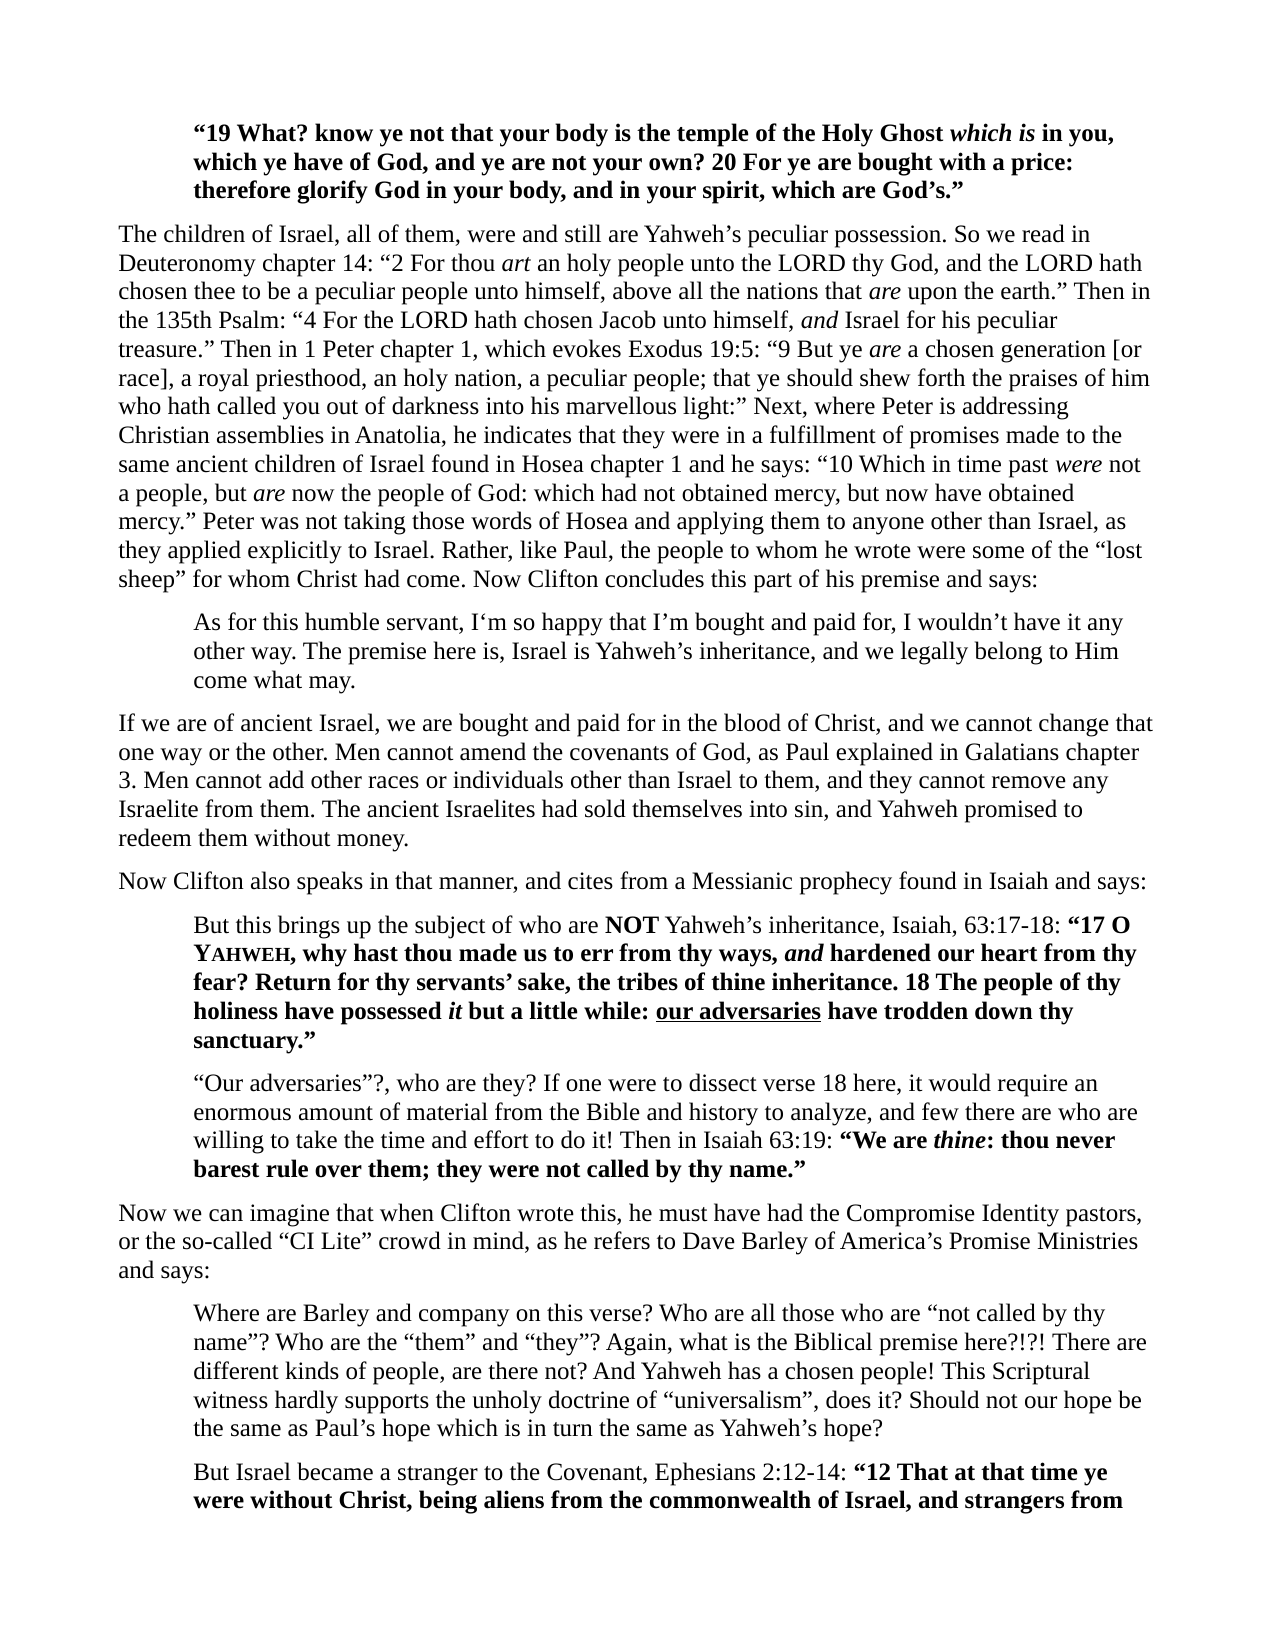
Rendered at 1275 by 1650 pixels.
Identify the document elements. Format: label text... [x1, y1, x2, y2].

text Where are Barley and company on this verse? Who are all those who are “not called by thy name”? Who are the “them” and “they”? Again, what is the Biblical premise here?!?! There are different kinds of people, are there not? And Yahweh has a chosen people! This Scriptural witness hardly supports the unholy doctrine of “universalism”, does it? Should not our hope be the same as Paul’s hope which is in turn the same as Yahweh’s hope? [193, 1298, 1157, 1442]
text Now we can imagine that when Clifton wrote this, he must have had the Compromise Identity pastors, or the so-called “CI Lite” crowd in mind, as he refers to Dave Barley of America’s Promise Ministries and says: [118, 1198, 1157, 1284]
text If we are of ancient Israel, we are bought and paid for in the blood of Christ, and we cannot change that one way or the other. Men cannot amend the covenants of God, as Paul explained in Galatians chapter 3. Men cannot add other races or individuals other than Israel to them, and they cannot remove any Israelite from them. The ancient Israelites had sold themselves into sin, and Yahweh promised to redeem them without money. [118, 708, 1157, 852]
text “Our adversaries”?, who are they? If one were to dissect verse 18 here, it would require an enormous amount of material from the Bible and history to analyze, and few there are who are willing to take the time and effort to do it! Then in Isaiah 63:19: “We are thine: thou never barest rule over them; they were not called by thy name.” [193, 1068, 1157, 1183]
text As for this humble servant, I‘m so happy that I’m bought and paid for, I wouldn’t have it any other way. The premise here is, Israel is Yahweh’s inheritance, and we legally belong to Him come what may. [193, 607, 1157, 693]
text The children of Israel, all of them, were and still are Yahweh’s peculiar possession. So we read in Deuteronomy chapter 14: “2 For thou art an holy people unto the LORD thy God, and the LORD hath chosen thee to be a peculiar people unto himself, above all the nations that are upon the earth.” Then in the 135th Psalm: “4 For the LORD hath chosen Jacob unto himself, and Israel for his peculiar treasure.” Then in 1 Peter chapter 1, which evokes Exodus 19:5: “9 But ye are a chosen generation [or race], a royal priesthood, an holy nation, a peculiar people; that ye should shew forth the praises of him who hath called you out of darkness into his marvellous light:” Next, where Peter is addressing Christian assemblies in Anatolia, he indicates that they were in a fulfillment of promises made to the same ancient children of Israel found in Hosea chapter 1 and he says: “10 Which in time past were not a people, but are now the people of God: which had not obtained mercy, but now have obtained mercy.” Peter was not taking those words of Hosea and applying them to anyone other than Israel, as they applied explicitly to Israel. Rather, like Paul, the people to whom he wrote were some of the “lost sheep” for whom Christ had come. Now Clifton concludes this part of his premise and says: [118, 219, 1157, 593]
text But Israel became a stranger to the Covenant, Ephesians 2:12-14: “12 That at that time ye were without Christ, being aliens from the commonwealth of Israel, and strangers from [193, 1457, 1157, 1514]
text “19 What? know ye not that your body is the temple of the Holy Ghost which is in you, which ye have of God, and ye are not your own? 20 For ye are bought with a price: therefore glorify God in your body, and in your spirit, which are God’s.” [193, 118, 1157, 204]
text Now Clifton also speaks in that manner, and cites from a Messianic prophecy found in Isaiah and says: [118, 866, 1157, 895]
text But this brings up the subject of who are not Yahweh’s inheritance, Isaiah, 63:17-18: “17 O Yahweh, why hast thou made us to err from thy ways, and hardened our heart from thy fear? Return for thy servants’ sake, the tribes of thine inheritance. 18 The people of thy holiness have possessed it but a little while: our adversaries have trodden down thy sanctuary.” [193, 910, 1157, 1053]
